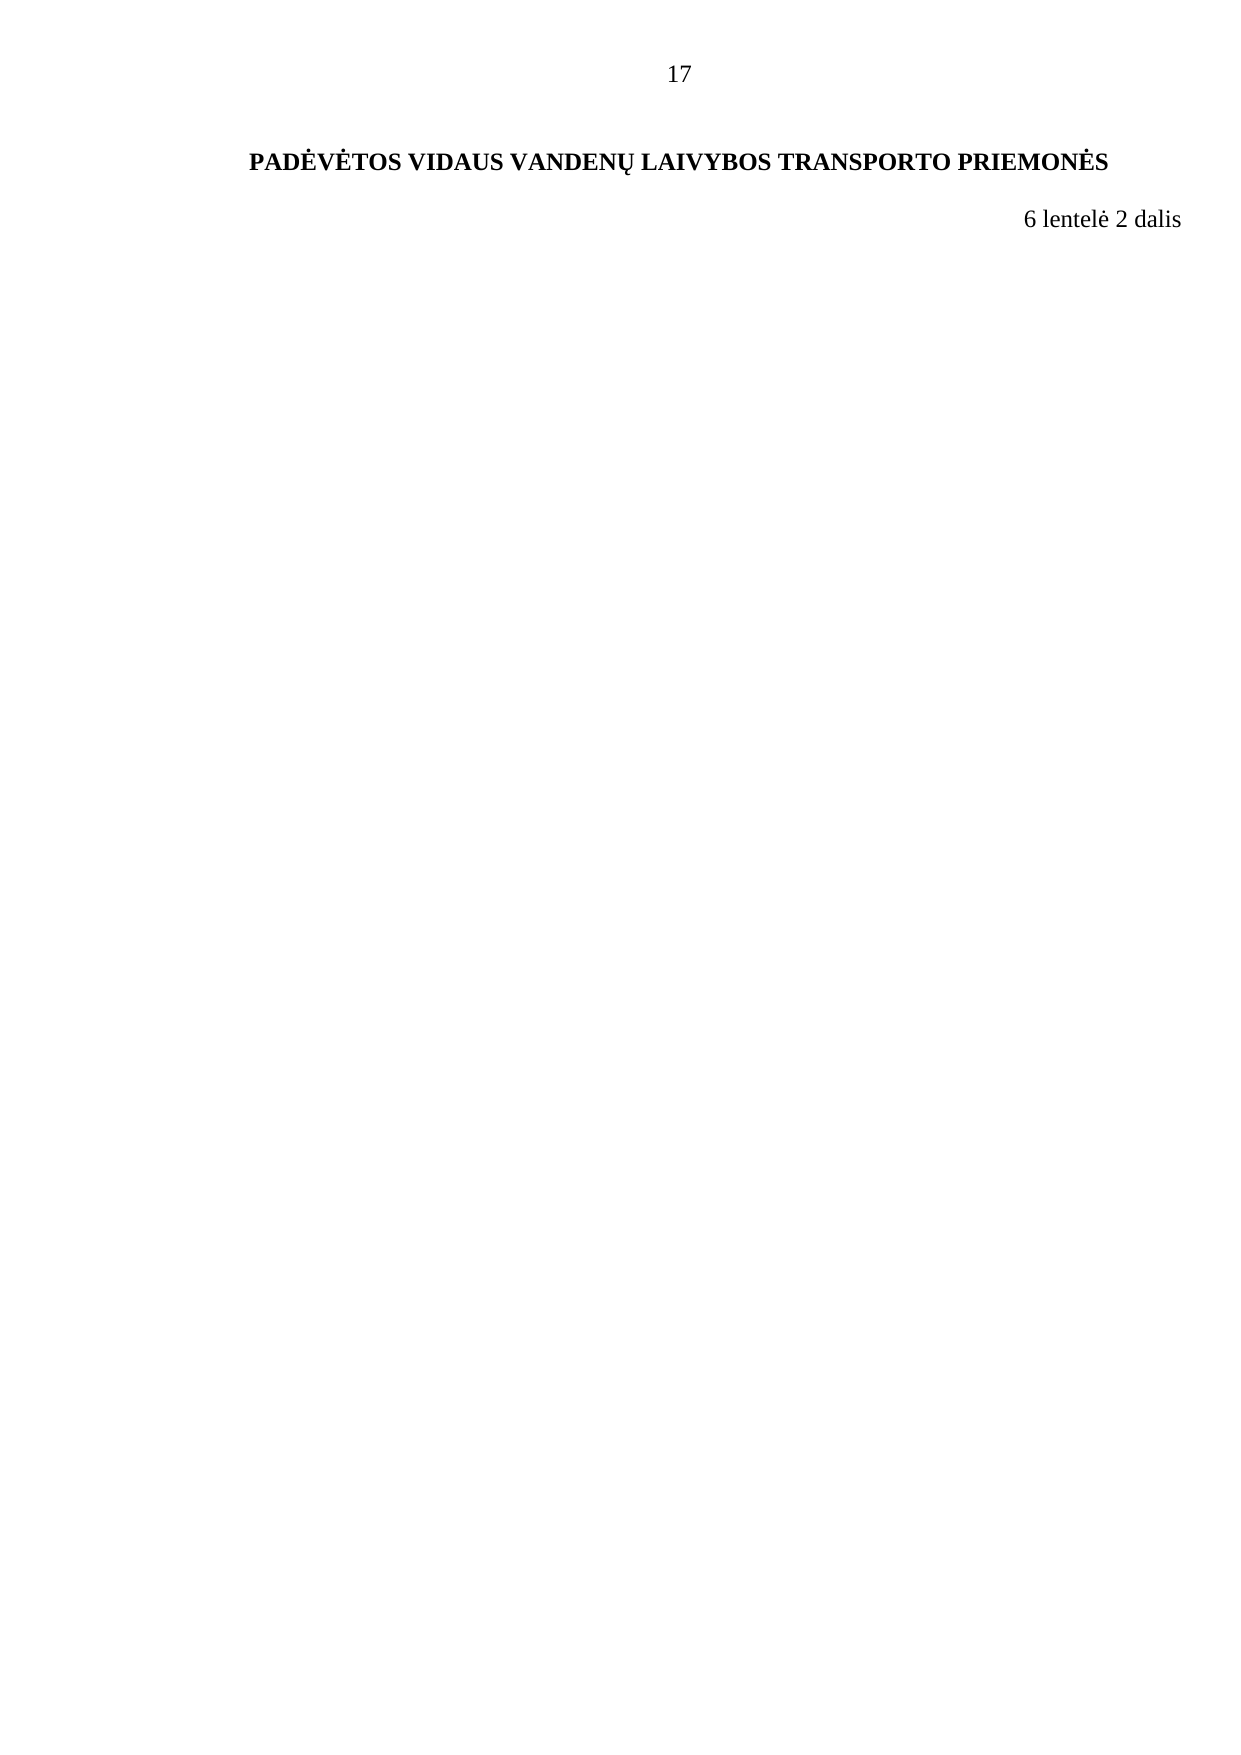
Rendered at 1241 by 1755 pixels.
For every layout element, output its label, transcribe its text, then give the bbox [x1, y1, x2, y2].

text PADĖVĖTOS VIDAUS VANDENŲ LAIVYBOS TRANSPORTO PRIEMONĖS [177, 147, 1181, 176]
text 6 lentelė 2 dalis [177, 204, 1181, 233]
